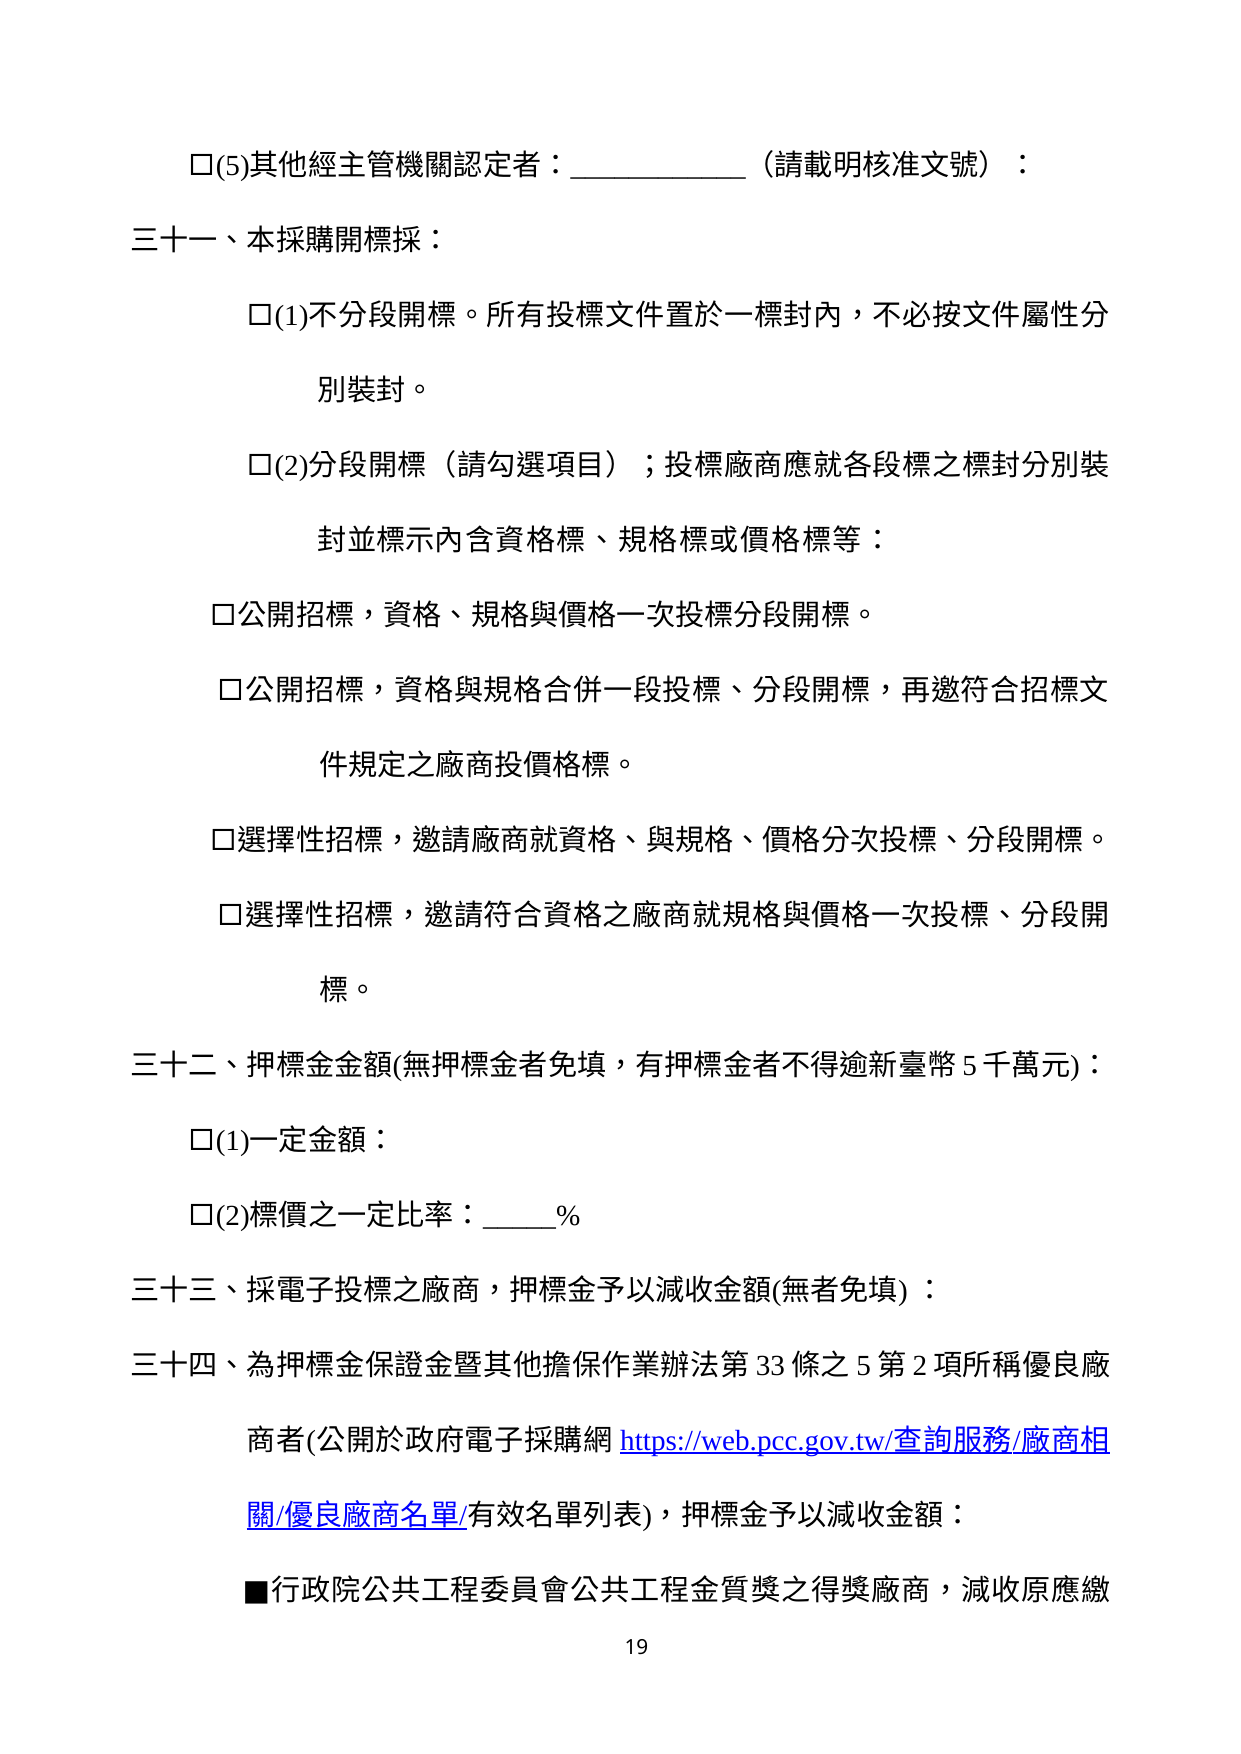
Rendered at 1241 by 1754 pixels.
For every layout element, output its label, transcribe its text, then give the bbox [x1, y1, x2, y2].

text 選擇性招標，邀請廠商就資格、與規格、價格分次投標、分段開標。 [130, 800, 1110, 875]
text 選擇性招標，邀請符合資格之廠商就規格與價格一次投標、分段開標。 [130, 875, 1110, 1025]
text 公開招標，資格、規格與價格一次投標分段開標。 [130, 575, 1110, 650]
text (5)其他經主管機關認定者：____________（請載明核准文號）： [130, 125, 1110, 200]
list 本採購開標採： [130, 200, 1110, 275]
list 為押標金保證金暨其他擔保作業辦法第33條之5第2項所稱優良廠商者(公開於政府電子採購網https://web.pcc.gov.tw/查詢服務/廠商相關/優良廠商名單/有效名單列表)，押標金予以減收金額： [130, 1325, 1110, 1550]
list 採電子投標之廠商，押標金予以減收金額(無者免填) ： [130, 1250, 1110, 1325]
text (2)標價之一定比率：_____% [130, 1175, 1110, 1250]
text (1)一定金額： [130, 1100, 1110, 1175]
text ■行政院公共工程委員會公共工程金質獎之得獎廠商，減收原應繳 [242, 1550, 1110, 1625]
text (2)分段開標（請勾選項目）；投標廠商應就各段標之標封分別裝封並標示內含資格標、規格標或價格標等： [247, 425, 1110, 575]
text 公開招標，資格與規格合併一段投標、分段開標，再邀符合招標文件規定之廠商投價格標。 [130, 650, 1110, 800]
text (1)不分段開標。所有投標文件置於一標封內，不必按文件屬性分別裝封。 [247, 275, 1110, 425]
list 押標金金額(無押標金者免填，有押標金者不得逾新臺幣5千萬元)： [130, 1025, 1110, 1100]
